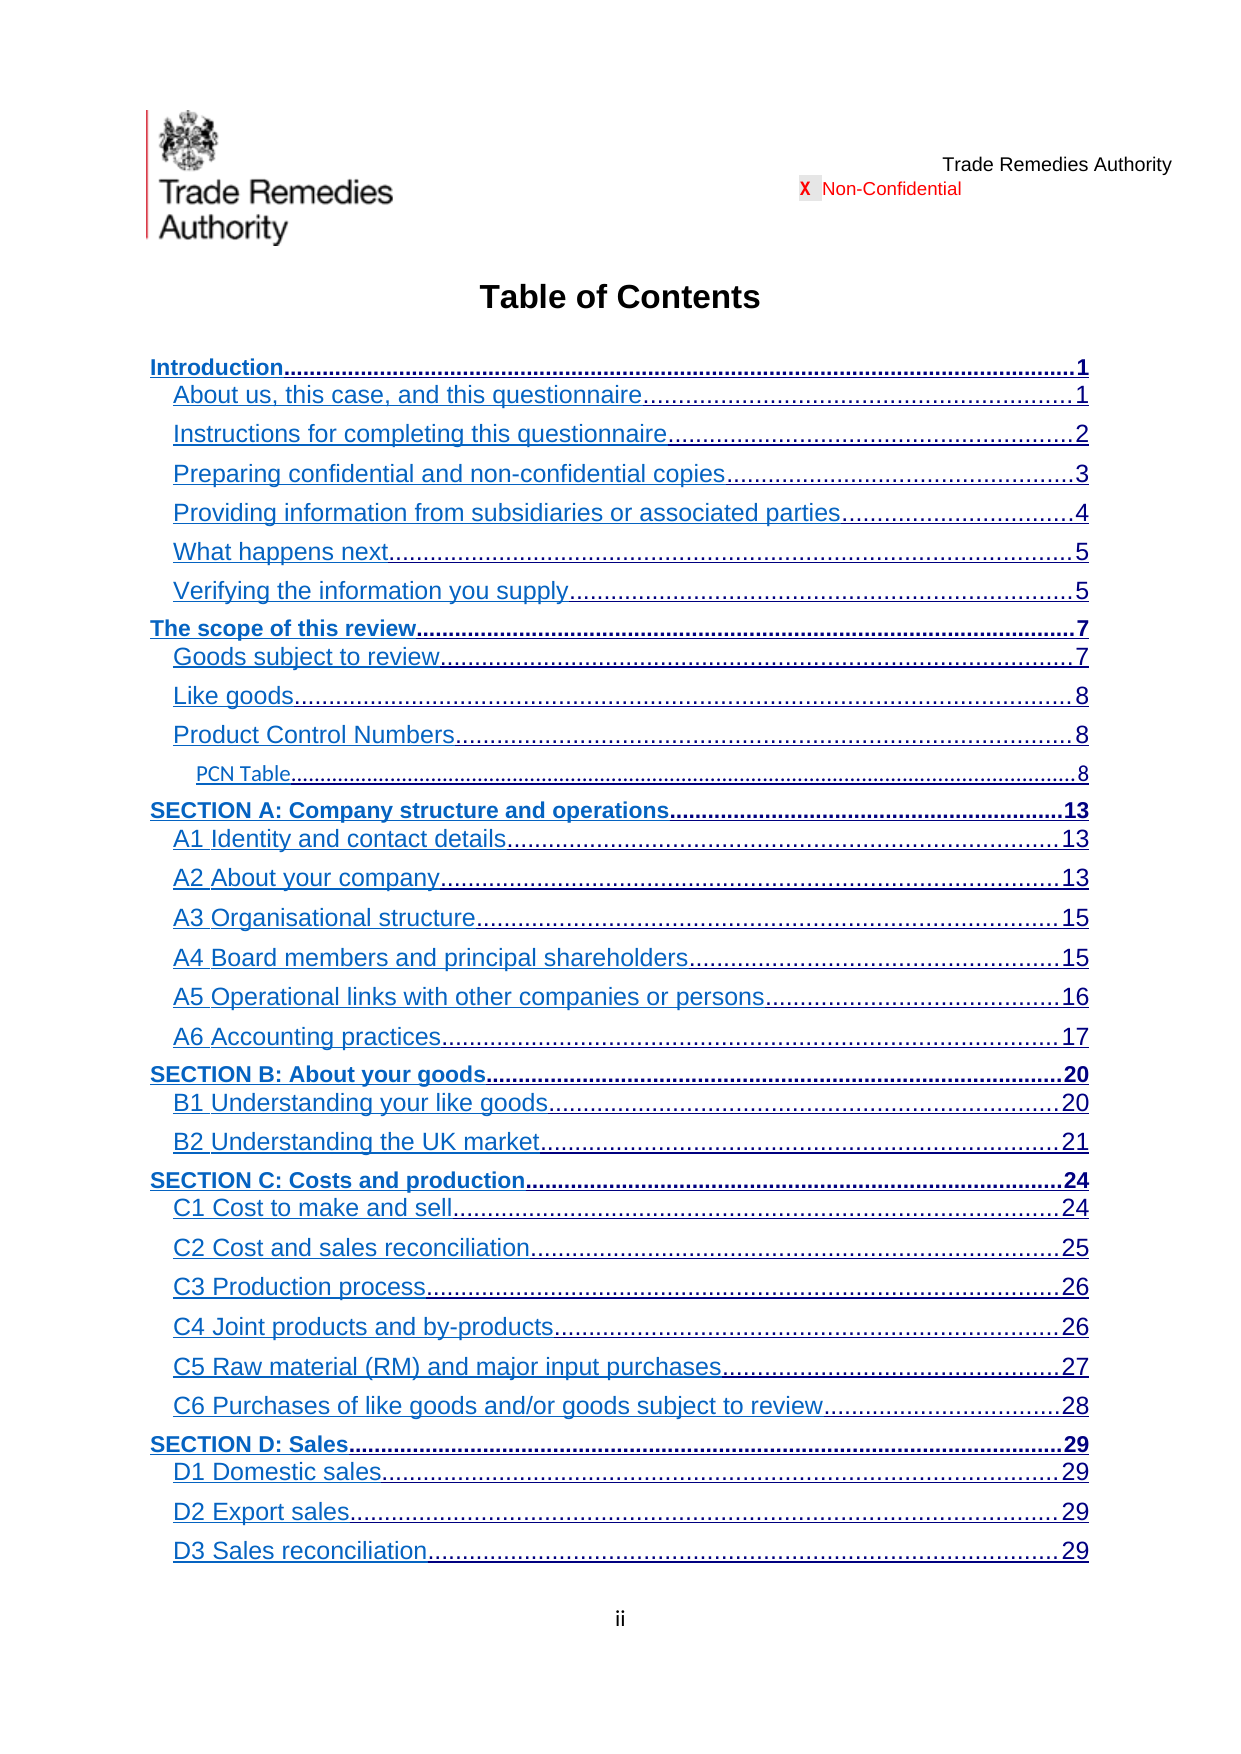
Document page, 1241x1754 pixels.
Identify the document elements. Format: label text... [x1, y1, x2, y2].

text About us, this case, and this questionnaire 1 [173, 380, 1090, 409]
text SECTION D: Sales 29 [150, 1431, 1090, 1457]
text A5 Operational links with other companies or persons 16 [173, 982, 1090, 1011]
text Goods subject to review 7 [173, 642, 1090, 670]
text Like goods 8 [173, 681, 1090, 709]
text C4 Joint products and by-products 26 [173, 1312, 1090, 1341]
text A3 Organisational structure 15 [173, 903, 1090, 932]
text Preparing confidential and non-confidential copies 3 [173, 458, 1090, 487]
text B1 Understanding your like goods 20 [173, 1088, 1090, 1117]
text SECTION C: Costs and production 24 [150, 1167, 1090, 1193]
text C3 Production process 26 [173, 1272, 1090, 1302]
text D2 Export sales 29 [173, 1497, 1090, 1526]
text A4 Board members and principal shareholders 15 [173, 943, 1090, 972]
text C1 Cost to make and sell 24 [173, 1193, 1090, 1222]
text A1 Identity and contact details 13 [173, 824, 1090, 853]
text Introduction 1 [150, 354, 1090, 380]
text SECTION B: About your goods 20 [150, 1061, 1090, 1088]
text C2 Cost and sales reconciliation 25 [173, 1233, 1090, 1262]
text A2 About your company 13 [173, 863, 1090, 893]
text D3 Sales reconciliation 29 [173, 1536, 1090, 1565]
text Providing information from subsidiaries or associated parties 4 [173, 498, 1090, 526]
text Verifying the information you supply 5 [173, 576, 1090, 605]
text PCN Table 8 [196, 759, 1090, 787]
text C6 Purchases of like goods and/or goods subject to review 28 [173, 1391, 1090, 1420]
text B2 Understanding the UK market 21 [173, 1127, 1090, 1156]
text D1 Domestic sales 29 [173, 1457, 1090, 1486]
text Product Control Numbers 8 [173, 720, 1090, 749]
text Instructions for completing this questionnaire 2 [173, 419, 1090, 448]
text What happens next 5 [173, 537, 1090, 566]
text SECTION A: Company structure and operations 13 [150, 797, 1090, 824]
text A6 Accounting practices 17 [173, 1022, 1090, 1051]
text The scope of this review 7 [150, 615, 1090, 642]
text C5 Raw material (RM) and major input purchases 27 [173, 1352, 1090, 1381]
text Table of Contents [150, 277, 1090, 315]
